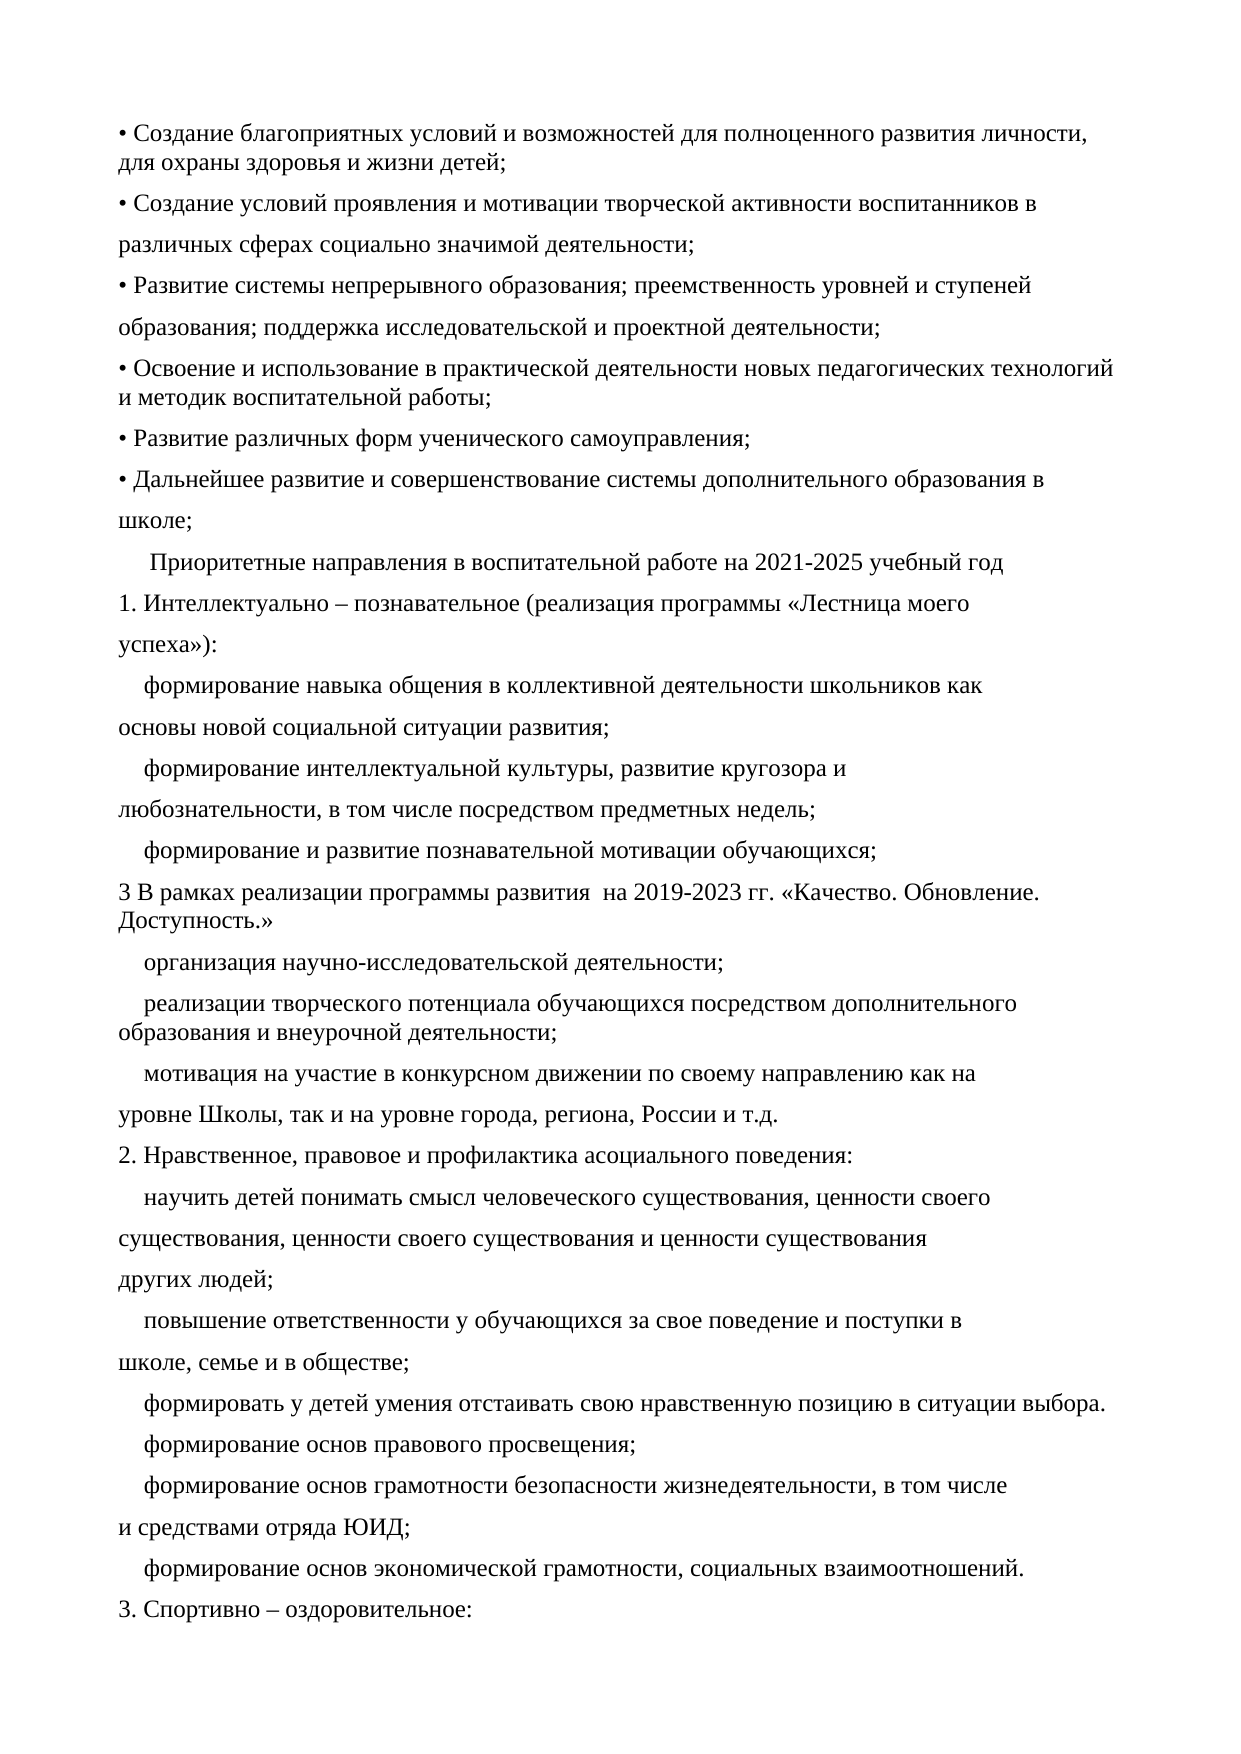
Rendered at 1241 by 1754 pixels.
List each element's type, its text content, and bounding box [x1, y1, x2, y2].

text различных сферах социально значимой деятельности; [118, 229, 1122, 258]
text других людей; [118, 1264, 1122, 1293]
text существования, ценности своего существования и ценности существования [118, 1223, 1122, 1252]
text  формировать у детей умения отстаивать свою нравственную позицию в ситуации выбора. [118, 1388, 1122, 1417]
text  формирование основ грамотности безопасности жизнедеятельности, в том числе [118, 1471, 1122, 1499]
text  реализации творческого потенциала обучающихся посредством дополнительного образования и внеурочной деятельности; [118, 988, 1122, 1046]
text 3. Спортивно – оздоровительное: [118, 1594, 1122, 1623]
text • Создание условий проявления и мотивации творческой активности воспитанников в [118, 188, 1122, 217]
text  организация научно-исследовательской деятельности; [118, 947, 1122, 976]
text образования; поддержка исследовательской и проектной деятельности; [118, 312, 1122, 341]
text  формирование основ экономической грамотности, социальных взаимоотношений. [118, 1553, 1122, 1582]
text школе; [118, 506, 1122, 534]
text • Освоение и использование в практической деятельности новых педагогических технологий и методик воспитательной работы; [118, 353, 1122, 411]
text  повышение ответственности у обучающихся за свое поведение и поступки в [118, 1306, 1122, 1334]
text • Создание благоприятных условий и возможностей для полноценного развития личности, для охраны здоровья и жизни детей; [118, 118, 1122, 176]
text  формирование и развитие познавательной мотивации обучающихся; [118, 836, 1122, 864]
text • Развитие системы непрерывного образования; преемственность уровней и ступеней [118, 271, 1122, 299]
text  формирование интеллектуальной культуры, развитие кругозора и [118, 753, 1122, 782]
text Приоритетные направления в воспитательной работе на 2021-2025 учебный год [118, 547, 1122, 576]
text  формирование основ правового просвещения; [118, 1429, 1122, 1458]
text основы новой социальной ситуации развития; [118, 712, 1122, 741]
text • Развитие различных форм ученического самоуправления; [118, 423, 1122, 452]
text уровне Школы, так и на уровне города, региона, России и т.д. [118, 1099, 1122, 1128]
text 3 В рамках реализации программы развития на 2019-2023 гг. «Качество. Обновление. Доступность.» [118, 877, 1122, 934]
text • Дальнейшее развитие и совершенствование системы дополнительного образования в [118, 464, 1122, 493]
text  формирование навыка общения в коллективной деятельности школьников как [118, 671, 1122, 699]
text 1. Интеллектуально – познавательное (реализация программы «Лестница моего [118, 588, 1122, 617]
text 2. Нравственное, правовое и профилактика асоциального поведения: [118, 1141, 1122, 1169]
text и средствами отряда ЮИД; [118, 1512, 1122, 1541]
text любознательности, в том числе посредством предметных недель; [118, 794, 1122, 823]
text  научить детей понимать смысл человеческого существования, ценности своего [118, 1182, 1122, 1211]
text  мотивация на участие в конкурсном движении по своему направлению как на [118, 1058, 1122, 1087]
text успеха»): [118, 629, 1122, 658]
text школе, семье и в обществе; [118, 1347, 1122, 1376]
